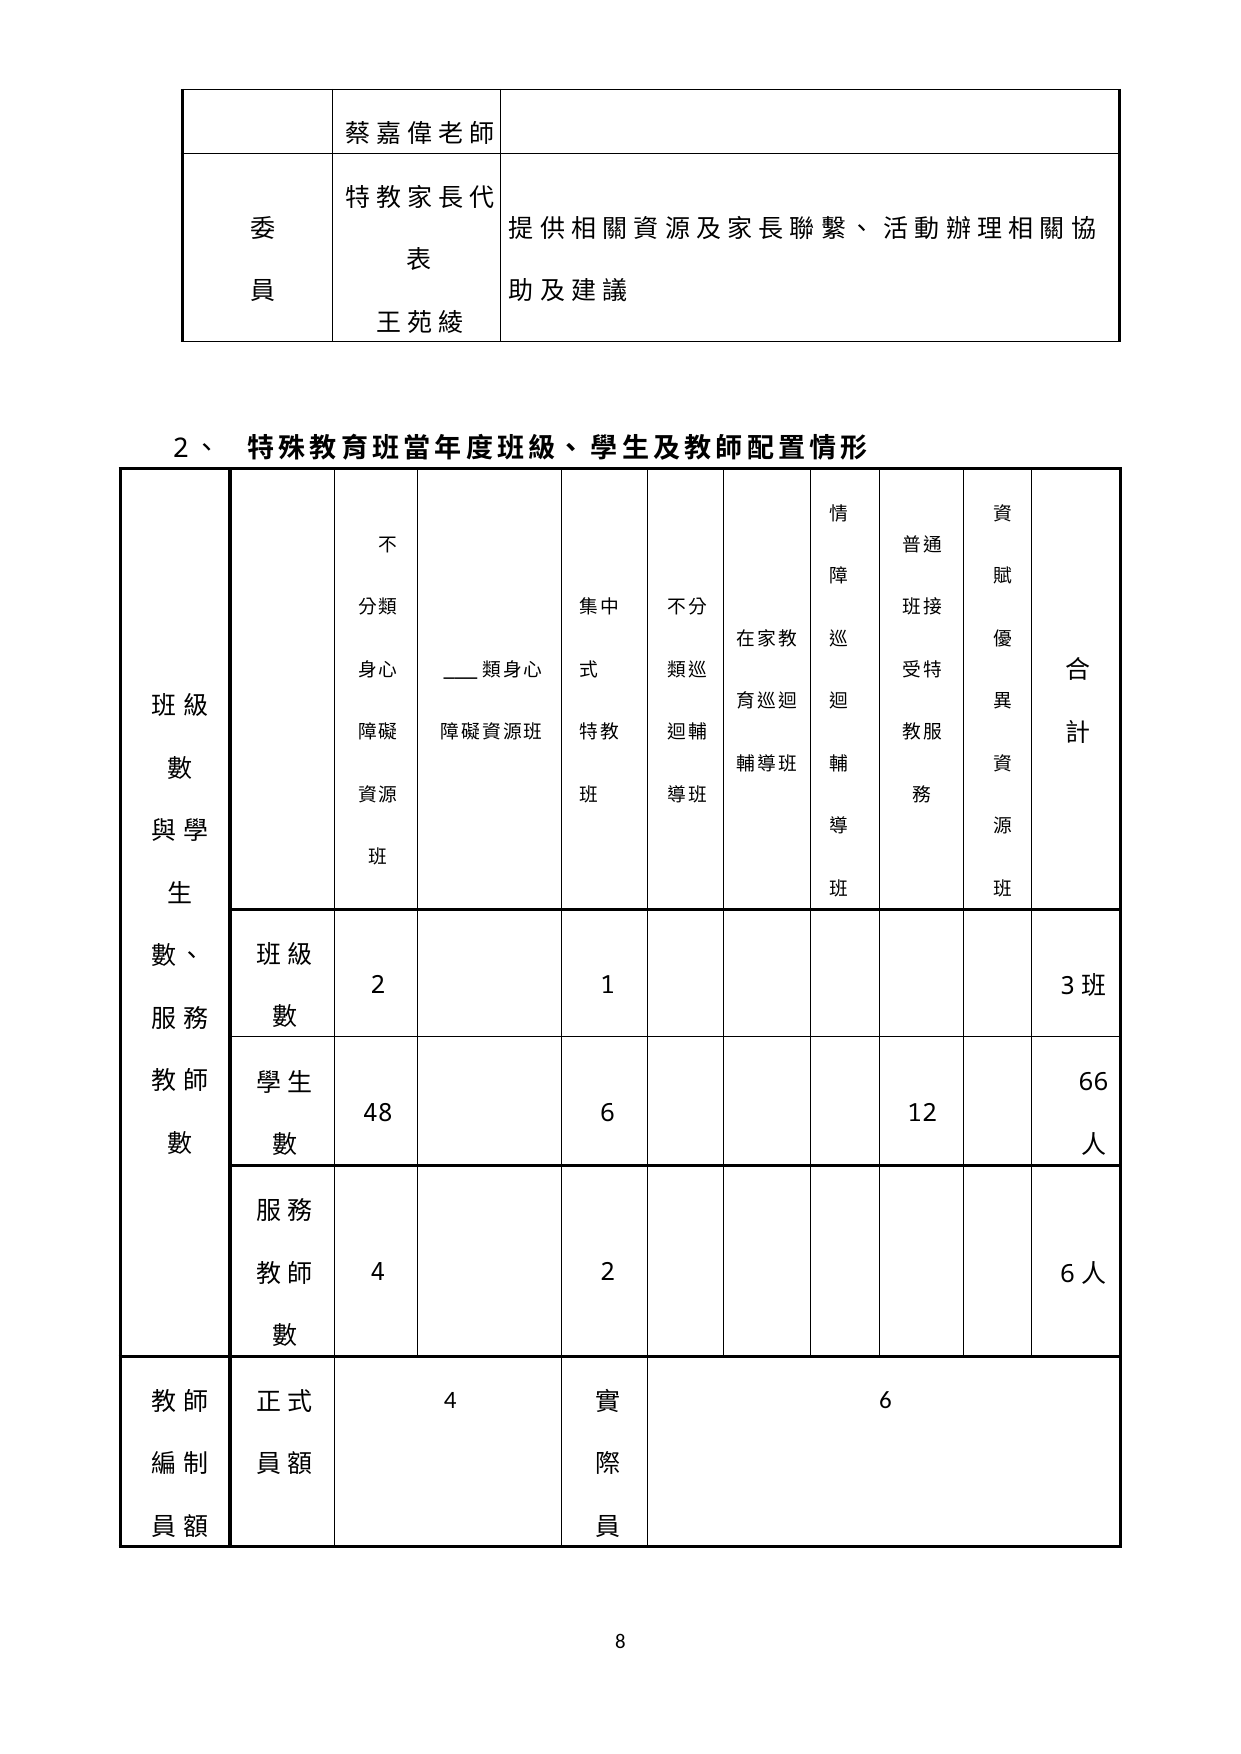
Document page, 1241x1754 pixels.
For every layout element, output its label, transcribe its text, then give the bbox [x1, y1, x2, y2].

table_header ___類身心障礙資源班 [418, 470, 561, 908]
table_cell [811, 1167, 879, 1354]
table_header 不分類 身心障礙資源班 [335, 470, 417, 908]
table_cell [964, 911, 1031, 1036]
table_cell [184, 90, 332, 152]
list 特殊教育班當年度班級、學生及教師配置情形 [170, 404, 1120, 467]
table_cell [811, 911, 879, 1036]
table_cell [964, 1167, 1031, 1354]
table_cell 服務 教師數 [232, 1167, 334, 1354]
table_cell [724, 911, 810, 1036]
table_cell [501, 90, 1118, 152]
table_header 集中式 特教班 [562, 470, 647, 908]
table_cell [648, 911, 723, 1036]
table_cell [964, 1037, 1031, 1164]
table_header 在家教育巡迴輔導班 [724, 470, 810, 908]
table_cell 2 [335, 911, 417, 1036]
table_cell [418, 1167, 561, 1354]
table_cell 特教家長代表 王苑綾 [333, 154, 500, 341]
table_cell [418, 911, 561, 1036]
table_cell 3班 [1032, 911, 1119, 1036]
table_cell 6 [562, 1037, 647, 1164]
table_cell [880, 911, 963, 1036]
table_cell 6 [648, 1358, 1119, 1545]
table_header 資賦優異 資源班 [964, 470, 1031, 908]
table_cell 班級數 [232, 911, 334, 1036]
table_cell [724, 1037, 810, 1164]
table_cell 48 [335, 1037, 417, 1164]
table_cell 教師 編制 員額 [122, 1358, 228, 1545]
table_header 合計 [1032, 470, 1119, 908]
table_cell 1 [562, 911, 647, 1036]
table_cell 委 員 [184, 154, 332, 341]
table_header 不分類巡迴輔導班 [648, 470, 723, 908]
table_cell [724, 1167, 810, 1354]
table_cell [648, 1037, 723, 1164]
table_cell 4 [335, 1167, 417, 1354]
table_cell 4 [335, 1358, 561, 1545]
table_cell 2 [562, 1167, 647, 1354]
table_cell [648, 1167, 723, 1354]
table_cell [418, 1037, 561, 1164]
table_cell 實際 員 [562, 1358, 647, 1545]
table_cell 學生數 [232, 1037, 334, 1164]
table_cell 66人 [1032, 1037, 1119, 1164]
table_header 班級數 與學生數、服務教師數 [122, 470, 228, 1354]
table_cell 蔡嘉偉老師 [333, 90, 500, 152]
table_cell [880, 1167, 963, 1354]
table_cell [811, 1037, 879, 1164]
table_cell 正式 員額 [232, 1358, 334, 1545]
table_cell 12 [880, 1037, 963, 1164]
table_cell 提供相關資源及家長聯繫、活動辦理相關協助及建議 [501, 154, 1118, 341]
table_header [232, 470, 334, 908]
table_cell 6人 [1032, 1167, 1119, 1354]
table_header 普通班接受特教服務 [880, 470, 963, 908]
table_header 情障巡迴輔導班 [811, 470, 879, 908]
